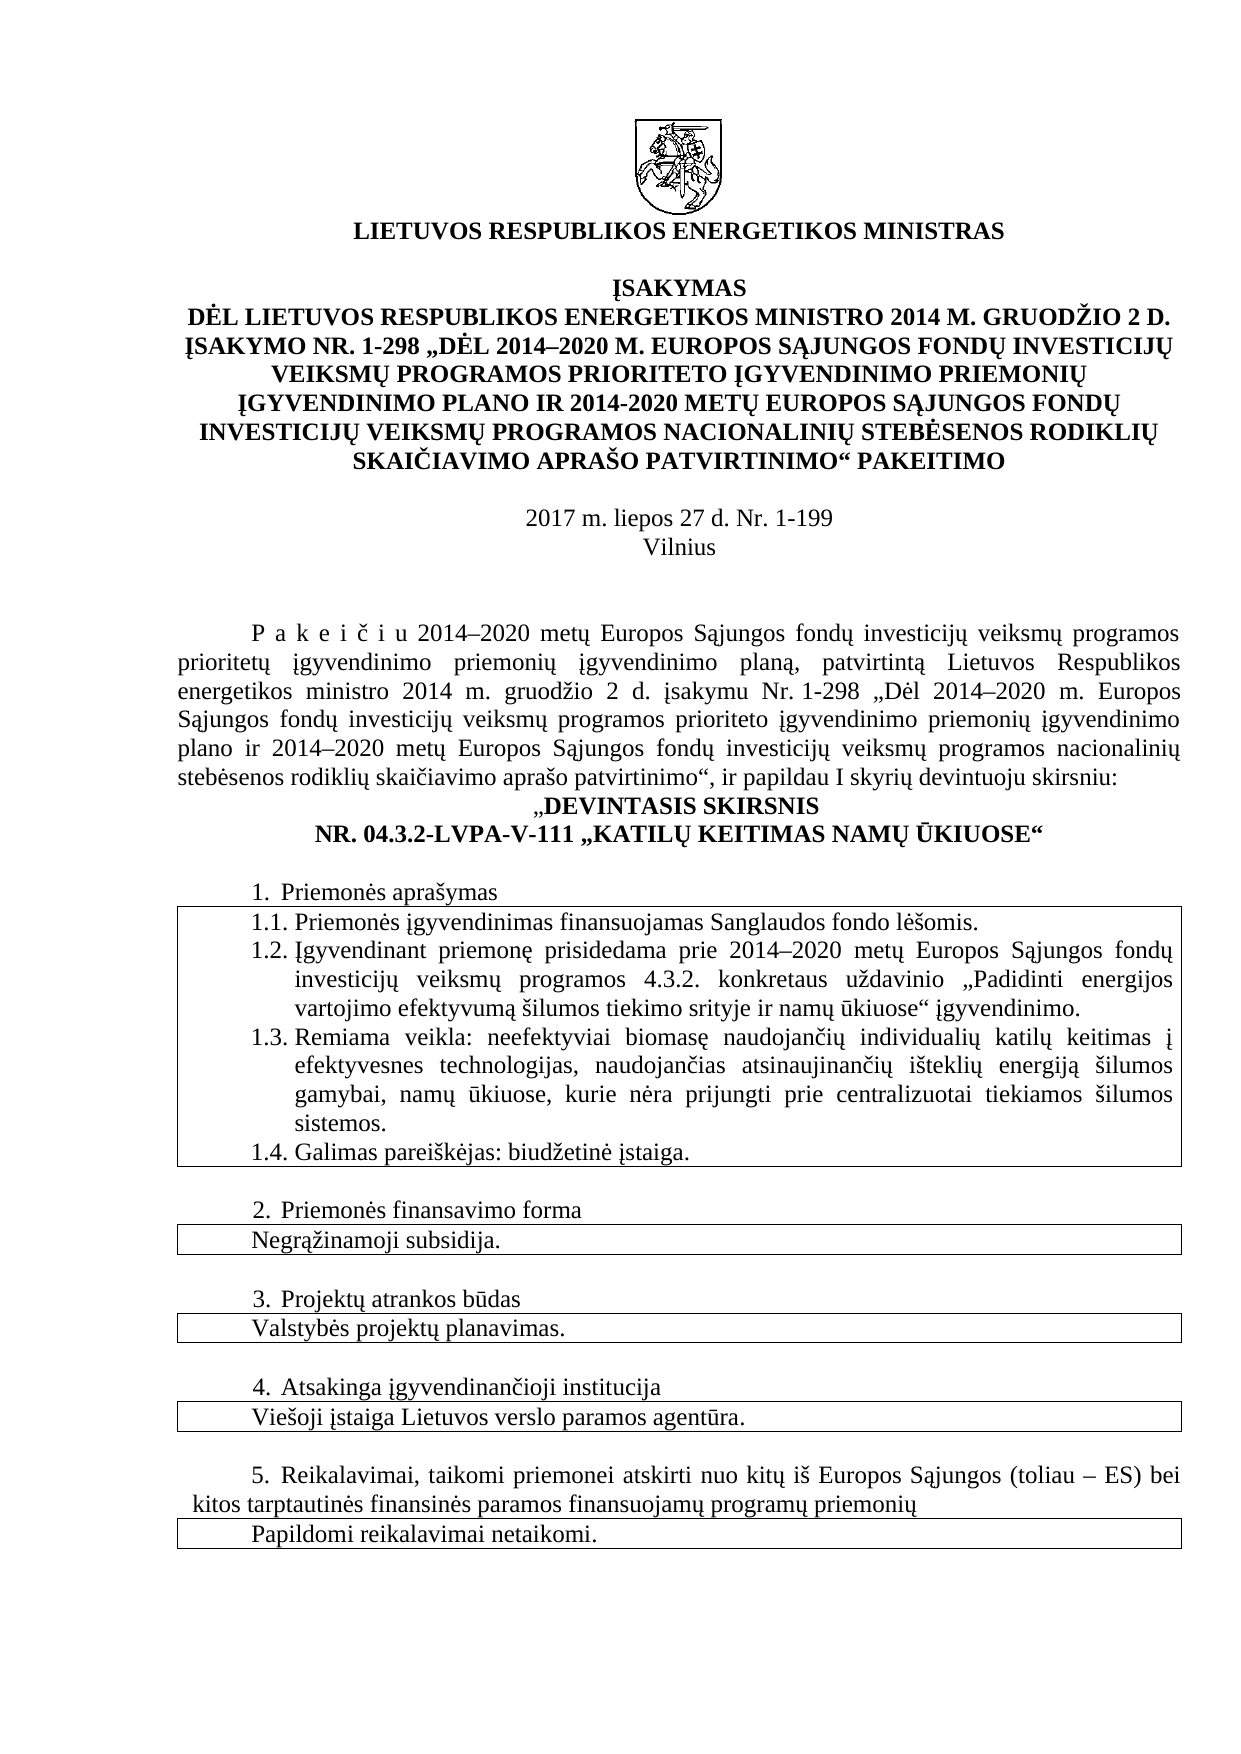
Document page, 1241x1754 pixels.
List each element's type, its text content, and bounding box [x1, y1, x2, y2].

text 5. Reikalavimai, taikomi priemonei atskirti nuo kitų iš Europos Sąjungos (toliau – ES) bei kitos tarptautinės finansinės paramos finansuojamų programų priemonių [192, 1460, 1181, 1518]
text P a k e i č i u 2014–2020 metų Europos Sąjungos fondų investicijų veiksmų programos prioritetų įgyvendinimo priemonių įgyvendinimo planą, patvirtintą Lietuvos Respublikos energetikos ministro 2014 m. gruodžio 2 d. įsakymu Nr. 1-298 „Dėl 2014–2020 m. Europos Sąjungos fondų investicijų veiksmų programos prioriteto įgyvendinimo priemonių įgyvendinimo plano ir 2014–2020 metų Europos Sąjungos fondų investicijų veiksmų programos nacionalinių stebėsenos rodiklių skaičiavimo aprašo patvirtinimo“, ir papildau I skyrių devintuoju skirsniu: [177, 618, 1181, 791]
table_header Negrąžinamoji subsidija. [178, 1225, 1181, 1254]
text 4. Atsakinga įgyvendinančioji institucija [252, 1372, 1181, 1401]
table_header Papildomi reikalavimai netaikomi. [178, 1519, 1181, 1548]
text Vilnius [177, 532, 1181, 561]
text LIETUVOS RESPUBLIKOS energetikos MINISTRAS [177, 216, 1181, 244]
text 2. Priemonės finansavimo forma [252, 1195, 1181, 1224]
text „DEVINTASIS SKIRSNIS [177, 791, 1181, 819]
table_header 1.1. Priemonės įgyvendinimas finansuojamas Sanglaudos fondo lėšomis. 1.2. Įgyvendinant priemonę prisidedama prie 2014–2020 metų Europos Sąjungos fondų investicijų veiksmų programos 4.3.2. konkretaus uždavinio „Padidinti energijos vartojimo efektyvumą šilumos tiekimo srityje ir namų ūkiuose“ įgyvendinimo. 1.3. Remiama veikla: neefektyviai biomasę naudojančių individualių katilų keitimas į efektyvesnes technologijas, naudojančias atsinaujinančių išteklių energiją šilumos gamybai, namų ūkiuose, kurie nėra prijungti prie centralizuotai tiekiamos šilumos sistemos. 1.4. Galimas pareiškėjas: biudžetinė įstaiga. [178, 907, 1181, 1166]
text ĮSAKYMAS [177, 273, 1181, 302]
text 1. Priemonės aprašymas [251, 877, 546, 906]
text NR. 04.3.2-LVPA-V-111 „KATILŲ KEITIMAS NAMŲ ŪKIUOSE“ [177, 819, 1181, 848]
table_header Viešoji įstaiga Lietuvos verslo paramos agentūra. [178, 1402, 1181, 1431]
text 3. Projektų atrankos būdas [252, 1284, 1181, 1312]
table_header Valstybės projektų planavimas. [178, 1314, 1181, 1342]
text SKAIČIAVIMO APRAŠO PATVIRTINIMO“ PAKEITIMO [177, 446, 1181, 474]
text DĖL LIETUVOS RESPUBLIKOS ENERGETIKOS MINISTRO 2014 M. GRUODŽIO 2 D. ĮSAKYMO NR. 1-298 „DĖL 2014–2020 M. EUROPOS SĄJUNGOS FONDŲ INVESTICIJŲ VEIKSMŲ PROGRAMOS PRIORITETO ĮGYVENDINIMO PRIEMONIŲ ĮGYVENDINIMO PLANO IR 2014-2020 METŲ EUROPOS SĄJUNGOS FONDŲ INVESTICIJŲ VEIKSMŲ PROGRAMOS NACIONALINIŲ STEBĖSENOS RODIKLIŲ [177, 302, 1181, 446]
text 2017 m. liepos 27 d. Nr. 1-199 [177, 503, 1181, 532]
